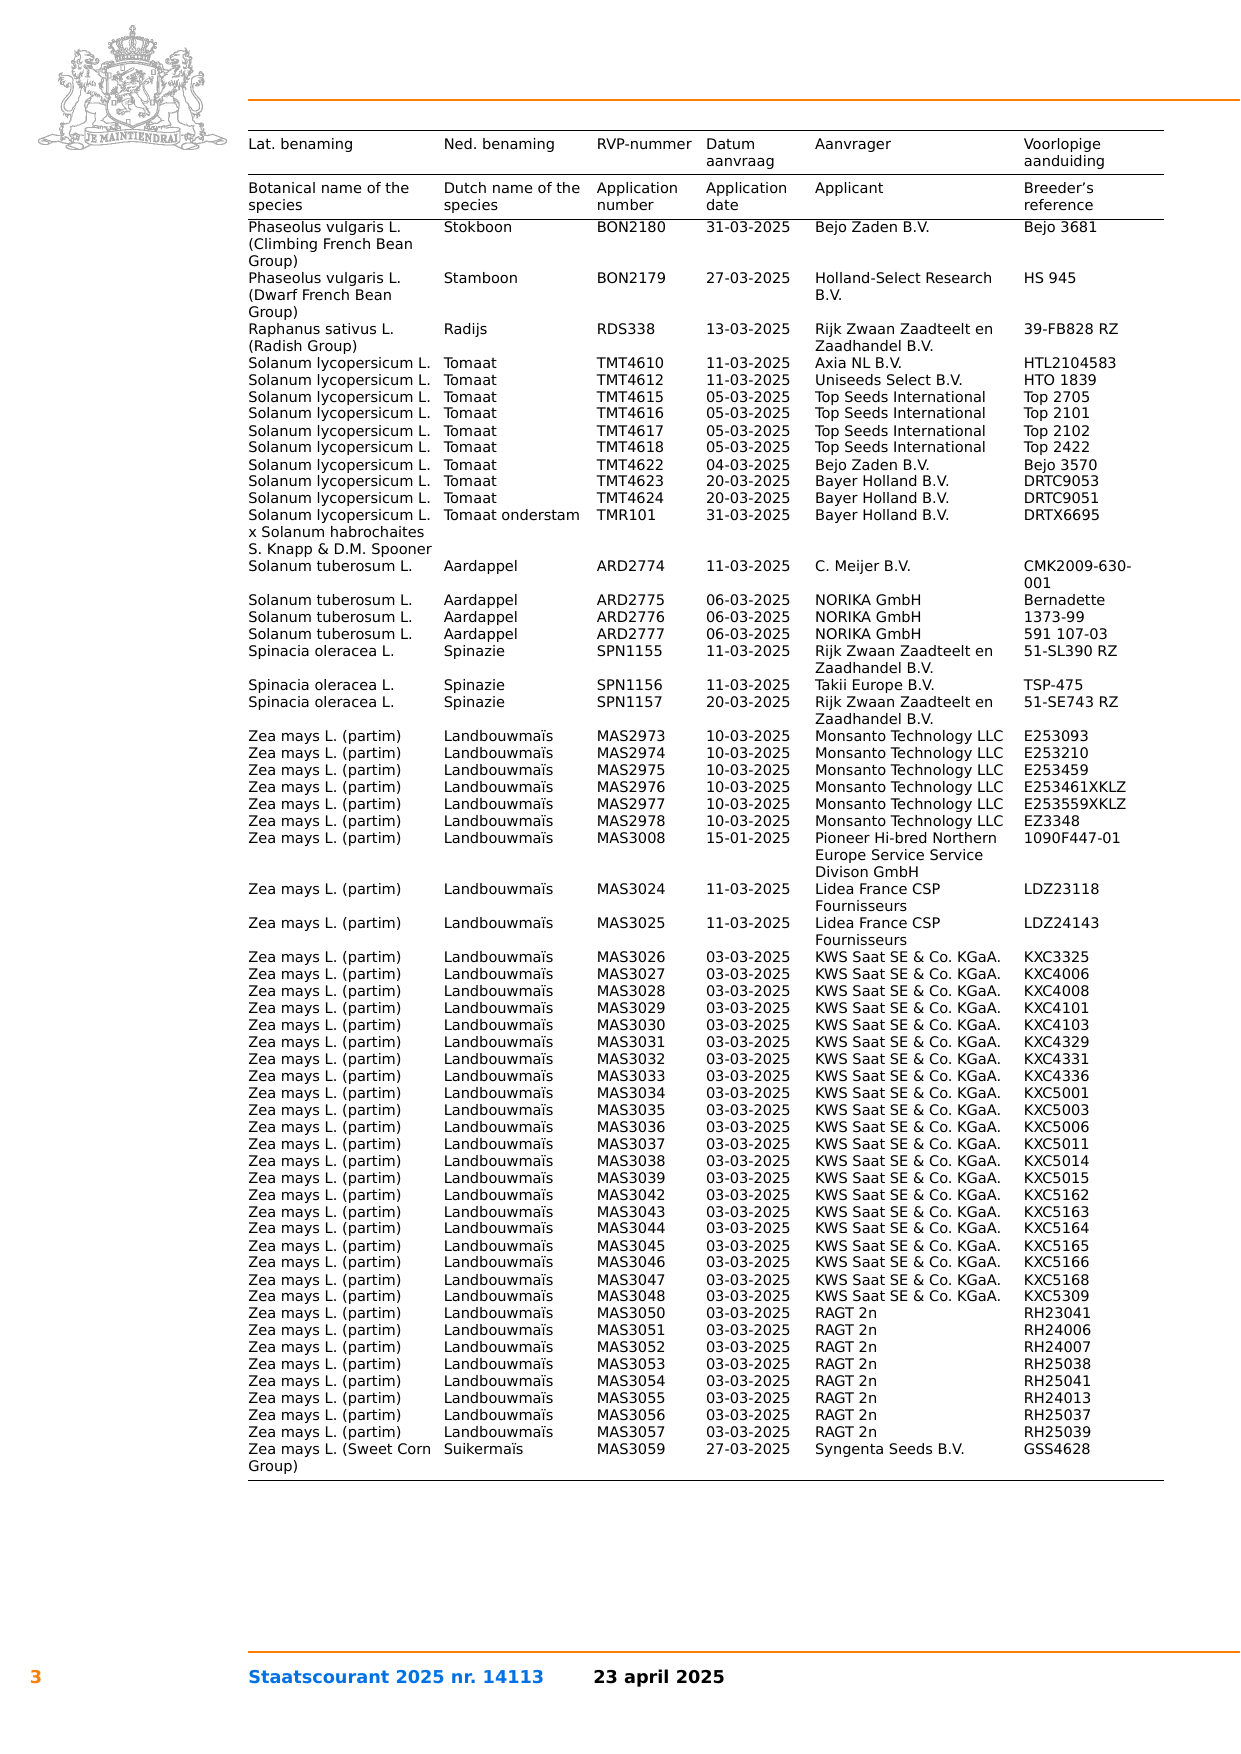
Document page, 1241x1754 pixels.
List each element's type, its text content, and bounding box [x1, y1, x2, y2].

table_cell Suikermaïs [438, 1441, 591, 1480]
table_cell Rijk Zwaan Zaadteelt en Zaadhandel B.V. [809, 321, 1018, 354]
table_cell Lidea France CSP Fournisseurs [809, 881, 1018, 915]
table_cell Bernadette [1018, 592, 1163, 609]
table_cell 03-03-2025 [700, 1390, 809, 1407]
table_cell Top Seeds International [809, 439, 1018, 456]
table_cell Aardappel [438, 609, 591, 626]
table_cell Zea mays L. (partim) [248, 1424, 438, 1441]
table_cell Solanum lycopersicum L. [248, 490, 438, 507]
table_cell Phaseolus vulgaris L. (Dwarf French Bean Group) [248, 270, 438, 321]
table_cell MAS3008 [591, 830, 700, 881]
table_cell Landbouwmaïs [438, 813, 591, 830]
table_cell TMR101 [591, 507, 700, 558]
table_cell MAS3046 [591, 1254, 700, 1271]
table_cell MAS3033 [591, 1068, 700, 1084]
table_cell 03-03-2025 [700, 1017, 809, 1034]
table_cell 11-03-2025 [700, 355, 809, 371]
table_cell MAS2975 [591, 762, 700, 779]
table_cell Monsanto Technology LLC [809, 779, 1018, 796]
table_cell Monsanto Technology LLC [809, 813, 1018, 830]
table_cell 03-03-2025 [700, 1034, 809, 1051]
table_cell Zea mays L. (partim) [248, 1271, 438, 1288]
table_cell HTL2104583 [1018, 355, 1163, 371]
table_cell MAS3024 [591, 881, 700, 915]
table_header RVP-nummer [591, 131, 700, 174]
table_cell ARD2777 [591, 626, 700, 643]
table_cell MAS3043 [591, 1204, 700, 1220]
table_cell Axia NL B.V. [809, 355, 1018, 371]
table_cell Landbouwmaïs [438, 966, 591, 983]
table_cell Top Seeds International [809, 423, 1018, 439]
table_cell Landbouwmaïs [438, 1051, 591, 1068]
table_cell 51-SL390 RZ [1018, 643, 1163, 677]
table_cell 11-03-2025 [700, 915, 809, 949]
table_cell C. Meijer B.V. [809, 558, 1018, 592]
table_cell Landbouwmaïs [438, 1153, 591, 1169]
table_cell 03-03-2025 [700, 1407, 809, 1424]
table_cell MAS2978 [591, 813, 700, 830]
table_cell MAS3030 [591, 1017, 700, 1034]
table_cell Monsanto Technology LLC [809, 728, 1018, 745]
table_cell Zea mays L. (partim) [248, 1085, 438, 1102]
table_cell Top 2422 [1018, 439, 1163, 456]
table_cell Tomaat [438, 439, 591, 456]
table_cell RH24007 [1018, 1339, 1163, 1356]
table_cell Landbouwmaïs [438, 1254, 591, 1271]
table_cell Landbouwmaïs [438, 1136, 591, 1152]
table_cell 03-03-2025 [700, 1271, 809, 1288]
table_cell 11-03-2025 [700, 558, 809, 592]
table_cell Solanum lycopersicum L. [248, 355, 438, 371]
table_cell MAS3029 [591, 1000, 700, 1017]
table_cell LDZ24143 [1018, 915, 1163, 949]
table_cell Landbouwmaïs [438, 1322, 591, 1339]
table_cell KXC5001 [1018, 1085, 1163, 1102]
table_cell NORIKA GmbH [809, 626, 1018, 643]
table_cell 03-03-2025 [700, 1322, 809, 1339]
table_cell Landbouwmaïs [438, 1102, 591, 1118]
table_cell 03-03-2025 [700, 1305, 809, 1322]
table_cell HTO 1839 [1018, 371, 1163, 388]
table_cell TMT4617 [591, 423, 700, 439]
table_cell E253093 [1018, 728, 1163, 745]
table_cell TMT4622 [591, 456, 700, 473]
table_cell RAGT 2n [809, 1339, 1018, 1356]
table_cell Landbouwmaïs [438, 1000, 591, 1017]
table_cell KWS Saat SE & Co. KGaA. [809, 1119, 1018, 1136]
table_cell Landbouwmaïs [438, 1390, 591, 1407]
table_cell Landbouwmaïs [438, 1220, 591, 1237]
table_cell 591 107-03 [1018, 626, 1163, 643]
table_cell MAS2977 [591, 796, 700, 813]
table_cell 03-03-2025 [700, 1238, 809, 1254]
table_cell Zea mays L. (partim) [248, 1136, 438, 1152]
table_cell Solanum tuberosum L. [248, 626, 438, 643]
table_cell 03-03-2025 [700, 1085, 809, 1102]
table_cell RAGT 2n [809, 1407, 1018, 1424]
table_cell RAGT 2n [809, 1356, 1018, 1373]
table_cell Landbouwmaïs [438, 1356, 591, 1373]
table_cell 11-03-2025 [700, 881, 809, 915]
table_cell 03-03-2025 [700, 1102, 809, 1118]
table_cell KWS Saat SE & Co. KGaA. [809, 1204, 1018, 1220]
table_cell Bayer Holland B.V. [809, 473, 1018, 490]
table_cell 51-SE743 RZ [1018, 694, 1163, 728]
table_cell Zea mays L. (partim) [248, 1407, 438, 1424]
table_cell Bejo Zaden B.V. [809, 456, 1018, 473]
table_cell Applicant [809, 175, 1018, 219]
table_cell Landbouwmaïs [438, 1424, 591, 1441]
table_cell TSP-475 [1018, 677, 1163, 694]
table_cell Zea mays L. (partim) [248, 762, 438, 779]
table_cell MAS3038 [591, 1153, 700, 1169]
table_cell Zea mays L. (Sweet Corn Group) [248, 1441, 438, 1480]
table_cell E253559XKLZ [1018, 796, 1163, 813]
table_cell Zea mays L. (partim) [248, 1051, 438, 1068]
table_cell 03-03-2025 [700, 1136, 809, 1152]
table_cell MAS3051 [591, 1322, 700, 1339]
table_cell Zea mays L. (partim) [248, 1356, 438, 1373]
table_cell Zea mays L. (partim) [248, 1390, 438, 1407]
table_cell 03-03-2025 [700, 1051, 809, 1068]
table_cell 11-03-2025 [700, 643, 809, 677]
table_cell GSS4628 [1018, 1441, 1163, 1480]
table_cell E253461XKLZ [1018, 779, 1163, 796]
table_cell Solanum lycopersicum L. [248, 423, 438, 439]
table_cell KXC5309 [1018, 1288, 1163, 1305]
table_cell Landbouwmaïs [438, 1373, 591, 1390]
table_cell 06-03-2025 [700, 626, 809, 643]
table_cell Phaseolus vulgaris L. (Climbing French Bean Group) [248, 220, 438, 269]
table_cell Rijk Zwaan Zaadteelt en Zaadhandel B.V. [809, 694, 1018, 728]
table_cell Landbouwmaïs [438, 762, 591, 779]
table_cell KXC5166 [1018, 1254, 1163, 1271]
table_cell Landbouwmaïs [438, 1034, 591, 1051]
table_cell Bejo 3570 [1018, 456, 1163, 473]
table_cell Tomaat [438, 423, 591, 439]
table_cell KXC5015 [1018, 1170, 1163, 1186]
table_cell 03-03-2025 [700, 1254, 809, 1271]
table_cell Breeder’s reference [1018, 175, 1163, 219]
table_cell Top 2101 [1018, 405, 1163, 422]
table_cell KWS Saat SE & Co. KGaA. [809, 1085, 1018, 1102]
table_cell KXC5003 [1018, 1102, 1163, 1118]
table_header Ned. benaming [438, 131, 591, 174]
table_cell ARD2776 [591, 609, 700, 626]
table_cell TMT4623 [591, 473, 700, 490]
table_cell Landbouwmaïs [438, 1407, 591, 1424]
table_cell 05-03-2025 [700, 405, 809, 422]
table_cell KWS Saat SE & Co. KGaA. [809, 1136, 1018, 1152]
table_cell RAGT 2n [809, 1373, 1018, 1390]
table_cell MAS3025 [591, 915, 700, 949]
table_cell 1373-99 [1018, 609, 1163, 626]
table_cell Application date [700, 175, 809, 219]
table_cell MAS3039 [591, 1170, 700, 1186]
table_cell MAS3027 [591, 966, 700, 983]
table_cell TMT4610 [591, 355, 700, 371]
table_cell Tomaat [438, 490, 591, 507]
table_cell Solanum lycopersicum L. [248, 405, 438, 422]
table_cell RH25039 [1018, 1424, 1163, 1441]
table_cell 10-03-2025 [700, 796, 809, 813]
table_cell 03-03-2025 [700, 1170, 809, 1186]
table_cell MAS2973 [591, 728, 700, 745]
table_cell 13-03-2025 [700, 321, 809, 354]
table_cell 1090F447-01 [1018, 830, 1163, 881]
table_cell Landbouwmaïs [438, 1119, 591, 1136]
table_cell Monsanto Technology LLC [809, 762, 1018, 779]
table_cell SPN1157 [591, 694, 700, 728]
table_cell RH25038 [1018, 1356, 1163, 1373]
table_cell TMT4616 [591, 405, 700, 422]
table_cell 03-03-2025 [700, 983, 809, 1000]
table_cell Zea mays L. (partim) [248, 1254, 438, 1271]
table_cell Solanum lycopersicum L. [248, 456, 438, 473]
table_cell Landbouwmaïs [438, 728, 591, 745]
table_cell Aardappel [438, 558, 591, 592]
table_cell Tomaat [438, 355, 591, 371]
table_cell MAS3031 [591, 1034, 700, 1051]
table_cell RH25037 [1018, 1407, 1163, 1424]
table_cell Landbouwmaïs [438, 1085, 591, 1102]
table_cell KWS Saat SE & Co. KGaA. [809, 1034, 1018, 1051]
table_cell Monsanto Technology LLC [809, 745, 1018, 762]
table_cell Zea mays L. (partim) [248, 1220, 438, 1237]
table_cell MAS3028 [591, 983, 700, 1000]
table_cell RAGT 2n [809, 1322, 1018, 1339]
table_cell Top Seeds International [809, 405, 1018, 422]
table_cell DRTC9051 [1018, 490, 1163, 507]
table_cell 10-03-2025 [700, 813, 809, 830]
table_cell Zea mays L. (partim) [248, 983, 438, 1000]
table_cell KWS Saat SE & Co. KGaA. [809, 1271, 1018, 1288]
table_cell Aardappel [438, 592, 591, 609]
table_cell MAS3045 [591, 1238, 700, 1254]
table_cell MAS3036 [591, 1119, 700, 1136]
table_cell Pioneer Hi-bred Northern Europe Service Service Divison GmbH [809, 830, 1018, 881]
table_cell Solanum lycopersicum L. [248, 371, 438, 388]
table_cell Landbouwmaïs [438, 796, 591, 813]
table_cell 05-03-2025 [700, 423, 809, 439]
table_cell 03-03-2025 [700, 1424, 809, 1441]
table_cell Zea mays L. (partim) [248, 949, 438, 966]
table_cell 03-03-2025 [700, 1186, 809, 1203]
table_cell RH24006 [1018, 1322, 1163, 1339]
table_cell Zea mays L. (partim) [248, 1119, 438, 1136]
table_cell 39-FB828 RZ [1018, 321, 1163, 354]
table_cell Tomaat [438, 456, 591, 473]
table_cell TMT4618 [591, 439, 700, 456]
table_cell MAS3042 [591, 1186, 700, 1203]
table_cell MAS3055 [591, 1390, 700, 1407]
table_cell KXC4103 [1018, 1017, 1163, 1034]
table_cell Spinacia oleracea L. [248, 694, 438, 728]
table_cell KWS Saat SE & Co. KGaA. [809, 1102, 1018, 1118]
table_cell KXC5168 [1018, 1271, 1163, 1288]
table_cell KXC5163 [1018, 1204, 1163, 1220]
table_cell MAS3048 [591, 1288, 700, 1305]
table_cell MAS3037 [591, 1136, 700, 1152]
table_cell KXC4336 [1018, 1068, 1163, 1084]
table_cell 03-03-2025 [700, 966, 809, 983]
table_cell 11-03-2025 [700, 677, 809, 694]
table_cell Landbouwmaïs [438, 779, 591, 796]
table_cell Zea mays L. (partim) [248, 728, 438, 745]
table_cell 27-03-2025 [700, 1441, 809, 1480]
table_cell Landbouwmaïs [438, 1271, 591, 1288]
table_cell Tomaat [438, 405, 591, 422]
table_cell Landbouwmaïs [438, 1238, 591, 1254]
table_cell MAS3035 [591, 1102, 700, 1118]
table_cell Landbouwmaïs [438, 1186, 591, 1203]
table_cell Top 2102 [1018, 423, 1163, 439]
table_cell MAS3026 [591, 949, 700, 966]
table_cell ARD2774 [591, 558, 700, 592]
table_cell MAS3059 [591, 1441, 700, 1480]
table_cell Solanum tuberosum L. [248, 609, 438, 626]
table_cell Solanum lycopersicum L. [248, 439, 438, 456]
table_cell Bayer Holland B.V. [809, 490, 1018, 507]
table_cell Top Seeds International [809, 389, 1018, 405]
table_cell MAS3044 [591, 1220, 700, 1237]
table_cell Solanum lycopersicum L. [248, 389, 438, 405]
table_cell DRTC9053 [1018, 473, 1163, 490]
table_cell Lidea France CSP Fournisseurs [809, 915, 1018, 949]
table_cell 31-03-2025 [700, 507, 809, 558]
table_cell KWS Saat SE & Co. KGaA. [809, 1000, 1018, 1017]
table_cell Zea mays L. (partim) [248, 915, 438, 949]
table_cell Zea mays L. (partim) [248, 813, 438, 830]
table_cell KWS Saat SE & Co. KGaA. [809, 1051, 1018, 1068]
table_cell Zea mays L. (partim) [248, 1000, 438, 1017]
table_cell Holland-Select Research B.V. [809, 270, 1018, 321]
table_cell Zea mays L. (partim) [248, 1305, 438, 1322]
table_cell 27-03-2025 [700, 270, 809, 321]
table_cell Zea mays L. (partim) [248, 1238, 438, 1254]
table_cell LDZ23118 [1018, 881, 1163, 915]
table_cell 03-03-2025 [700, 1356, 809, 1373]
table_cell Landbouwmaïs [438, 1339, 591, 1356]
table_cell 10-03-2025 [700, 745, 809, 762]
table_cell RH25041 [1018, 1373, 1163, 1390]
table_cell 06-03-2025 [700, 609, 809, 626]
table_cell KXC5011 [1018, 1136, 1163, 1152]
table_cell Bejo 3681 [1018, 220, 1163, 269]
table_cell Botanical name of the species [248, 175, 438, 219]
table_header Datum aanvraag [700, 131, 809, 174]
table_cell KWS Saat SE & Co. KGaA. [809, 1288, 1018, 1305]
table_cell Dutch name of the species [438, 175, 591, 219]
table_cell KWS Saat SE & Co. KGaA. [809, 949, 1018, 966]
table_cell 04-03-2025 [700, 456, 809, 473]
table_cell 10-03-2025 [700, 728, 809, 745]
table_cell KXC5162 [1018, 1186, 1163, 1203]
table_cell Raphanus sativus L. (Radish Group) [248, 321, 438, 354]
table_cell Radijs [438, 321, 591, 354]
table_cell 03-03-2025 [700, 1373, 809, 1390]
table_cell Zea mays L. (partim) [248, 966, 438, 983]
table_cell MAS3034 [591, 1085, 700, 1102]
table_cell 03-03-2025 [700, 1288, 809, 1305]
table_cell KXC4331 [1018, 1051, 1163, 1068]
table_cell RDS338 [591, 321, 700, 354]
table_cell 03-03-2025 [700, 1220, 809, 1237]
table_cell Zea mays L. (partim) [248, 1204, 438, 1220]
table_cell Landbouwmaïs [438, 830, 591, 881]
table_cell Tomaat [438, 473, 591, 490]
table_cell Zea mays L. (partim) [248, 1153, 438, 1169]
table_cell HS 945 [1018, 270, 1163, 321]
table_cell Zea mays L. (partim) [248, 779, 438, 796]
table_cell NORIKA GmbH [809, 609, 1018, 626]
table_cell SPN1156 [591, 677, 700, 694]
table_cell KWS Saat SE & Co. KGaA. [809, 1186, 1018, 1203]
table_cell Landbouwmaïs [438, 983, 591, 1000]
table_cell Landbouwmaïs [438, 949, 591, 966]
table_cell E253459 [1018, 762, 1163, 779]
table_cell EZ3348 [1018, 813, 1163, 830]
table_cell Syngenta Seeds B.V. [809, 1441, 1018, 1480]
table_header Voorlopige aanduiding [1018, 131, 1163, 174]
table_cell Landbouwmaïs [438, 915, 591, 949]
table_cell KWS Saat SE & Co. KGaA. [809, 1068, 1018, 1084]
table_cell KXC5014 [1018, 1153, 1163, 1169]
table_cell 06-03-2025 [700, 592, 809, 609]
table_cell Spinazie [438, 694, 591, 728]
table_cell 31-03-2025 [700, 220, 809, 269]
table_cell Stokboon [438, 220, 591, 269]
table_cell Zea mays L. (partim) [248, 1186, 438, 1203]
table_cell Zea mays L. (partim) [248, 796, 438, 813]
table_cell Zea mays L. (partim) [248, 1068, 438, 1084]
table_cell RH23041 [1018, 1305, 1163, 1322]
table_cell KXC5165 [1018, 1238, 1163, 1254]
table_cell KXC4006 [1018, 966, 1163, 983]
table_cell Landbouwmaïs [438, 1017, 591, 1034]
table_cell Zea mays L. (partim) [248, 1034, 438, 1051]
table_cell KWS Saat SE & Co. KGaA. [809, 1220, 1018, 1237]
table_cell KXC5006 [1018, 1119, 1163, 1136]
table_cell KWS Saat SE & Co. KGaA. [809, 1170, 1018, 1186]
table_cell KXC5164 [1018, 1220, 1163, 1237]
table_cell MAS3050 [591, 1305, 700, 1322]
table_cell KWS Saat SE & Co. KGaA. [809, 1153, 1018, 1169]
table_cell Landbouwmaïs [438, 881, 591, 915]
table_cell BON2179 [591, 270, 700, 321]
table_cell Tomaat [438, 371, 591, 388]
table_cell Zea mays L. (partim) [248, 1339, 438, 1356]
table_cell RAGT 2n [809, 1390, 1018, 1407]
table_cell RAGT 2n [809, 1424, 1018, 1441]
table_cell Solanum lycopersicum L. [248, 473, 438, 490]
table_cell Stamboon [438, 270, 591, 321]
table_cell 20-03-2025 [700, 694, 809, 728]
table_cell Spinazie [438, 643, 591, 677]
table_cell MAS3056 [591, 1407, 700, 1424]
table_cell Application number [591, 175, 700, 219]
table_cell KXC4329 [1018, 1034, 1163, 1051]
table_cell TMT4624 [591, 490, 700, 507]
table_cell MAS3057 [591, 1424, 700, 1441]
table_cell 03-03-2025 [700, 1339, 809, 1356]
table_cell 03-03-2025 [700, 1119, 809, 1136]
table_cell ARD2775 [591, 592, 700, 609]
table_cell Landbouwmaïs [438, 1204, 591, 1220]
table_cell KWS Saat SE & Co. KGaA. [809, 983, 1018, 1000]
table_cell Landbouwmaïs [438, 745, 591, 762]
table_cell Zea mays L. (partim) [248, 881, 438, 915]
table_cell TMT4612 [591, 371, 700, 388]
table_cell Monsanto Technology LLC [809, 796, 1018, 813]
table_cell Spinazie [438, 677, 591, 694]
table_cell 05-03-2025 [700, 389, 809, 405]
table_cell NORIKA GmbH [809, 592, 1018, 609]
table_cell Aardappel [438, 626, 591, 643]
table_cell KXC4101 [1018, 1000, 1163, 1017]
table_cell BON2180 [591, 220, 700, 269]
table_cell RH24013 [1018, 1390, 1163, 1407]
table_cell 03-03-2025 [700, 1068, 809, 1084]
table_header Lat. benaming [248, 131, 438, 174]
table_cell Spinacia oleracea L. [248, 643, 438, 677]
table_cell Solanum tuberosum L. [248, 558, 438, 592]
table_cell MAS2976 [591, 779, 700, 796]
table_cell DRTX6695 [1018, 507, 1163, 558]
table_cell KWS Saat SE & Co. KGaA. [809, 1238, 1018, 1254]
table_cell Landbouwmaïs [438, 1305, 591, 1322]
table_cell 20-03-2025 [700, 490, 809, 507]
table_cell Zea mays L. (partim) [248, 745, 438, 762]
table_cell Tomaat [438, 389, 591, 405]
table_cell Zea mays L. (partim) [248, 1170, 438, 1186]
table_cell Landbouwmaïs [438, 1068, 591, 1084]
table_cell 03-03-2025 [700, 1000, 809, 1017]
table_cell TMT4615 [591, 389, 700, 405]
table_cell MAS3052 [591, 1339, 700, 1356]
table_cell Landbouwmaïs [438, 1288, 591, 1305]
table_cell MAS3054 [591, 1373, 700, 1390]
table_cell KXC3325 [1018, 949, 1163, 966]
table_cell SPN1155 [591, 643, 700, 677]
table_cell Bayer Holland B.V. [809, 507, 1018, 558]
table_cell E253210 [1018, 745, 1163, 762]
table_cell Rijk Zwaan Zaadteelt en Zaadhandel B.V. [809, 643, 1018, 677]
table_cell 10-03-2025 [700, 762, 809, 779]
table_cell CMK2009-630-001 [1018, 558, 1163, 592]
table_cell 20-03-2025 [700, 473, 809, 490]
picture [38, 25, 227, 150]
table_cell KWS Saat SE & Co. KGaA. [809, 966, 1018, 983]
table_cell 10-03-2025 [700, 779, 809, 796]
table_cell MAS3032 [591, 1051, 700, 1068]
table_cell Top 2705 [1018, 389, 1163, 405]
table_cell Zea mays L. (partim) [248, 1288, 438, 1305]
table_cell 05-03-2025 [700, 439, 809, 456]
table_cell MAS3047 [591, 1271, 700, 1288]
table_cell 03-03-2025 [700, 1204, 809, 1220]
table_cell MAS2974 [591, 745, 700, 762]
table_header Aanvrager [809, 131, 1018, 174]
table_cell 15-01-2025 [700, 830, 809, 881]
table_cell Uniseeds Select B.V. [809, 371, 1018, 388]
table_cell Spinacia oleracea L. [248, 677, 438, 694]
table_cell 11-03-2025 [700, 371, 809, 388]
table_cell Takii Europe B.V. [809, 677, 1018, 694]
table_cell KWS Saat SE & Co. KGaA. [809, 1254, 1018, 1271]
table_cell Bejo Zaden B.V. [809, 220, 1018, 269]
table_cell MAS3053 [591, 1356, 700, 1373]
table_cell KXC4008 [1018, 983, 1163, 1000]
table_cell Zea mays L. (partim) [248, 1017, 438, 1034]
table_cell Tomaat onderstam [438, 507, 591, 558]
table_cell 03-03-2025 [700, 949, 809, 966]
table_cell Zea mays L. (partim) [248, 1373, 438, 1390]
table_cell Landbouwmaïs [438, 1170, 591, 1186]
table_cell 03-03-2025 [700, 1153, 809, 1169]
table_cell Solanum tuberosum L. [248, 592, 438, 609]
table_cell Zea mays L. (partim) [248, 1102, 438, 1118]
table_cell Zea mays L. (partim) [248, 830, 438, 881]
table_cell Solanum lycopersicum L. x Solanum habrochaites S. Knapp & D.M. Spooner [248, 507, 438, 558]
table_cell Zea mays L. (partim) [248, 1322, 438, 1339]
table_cell KWS Saat SE & Co. KGaA. [809, 1017, 1018, 1034]
table_cell RAGT 2n [809, 1305, 1018, 1322]
